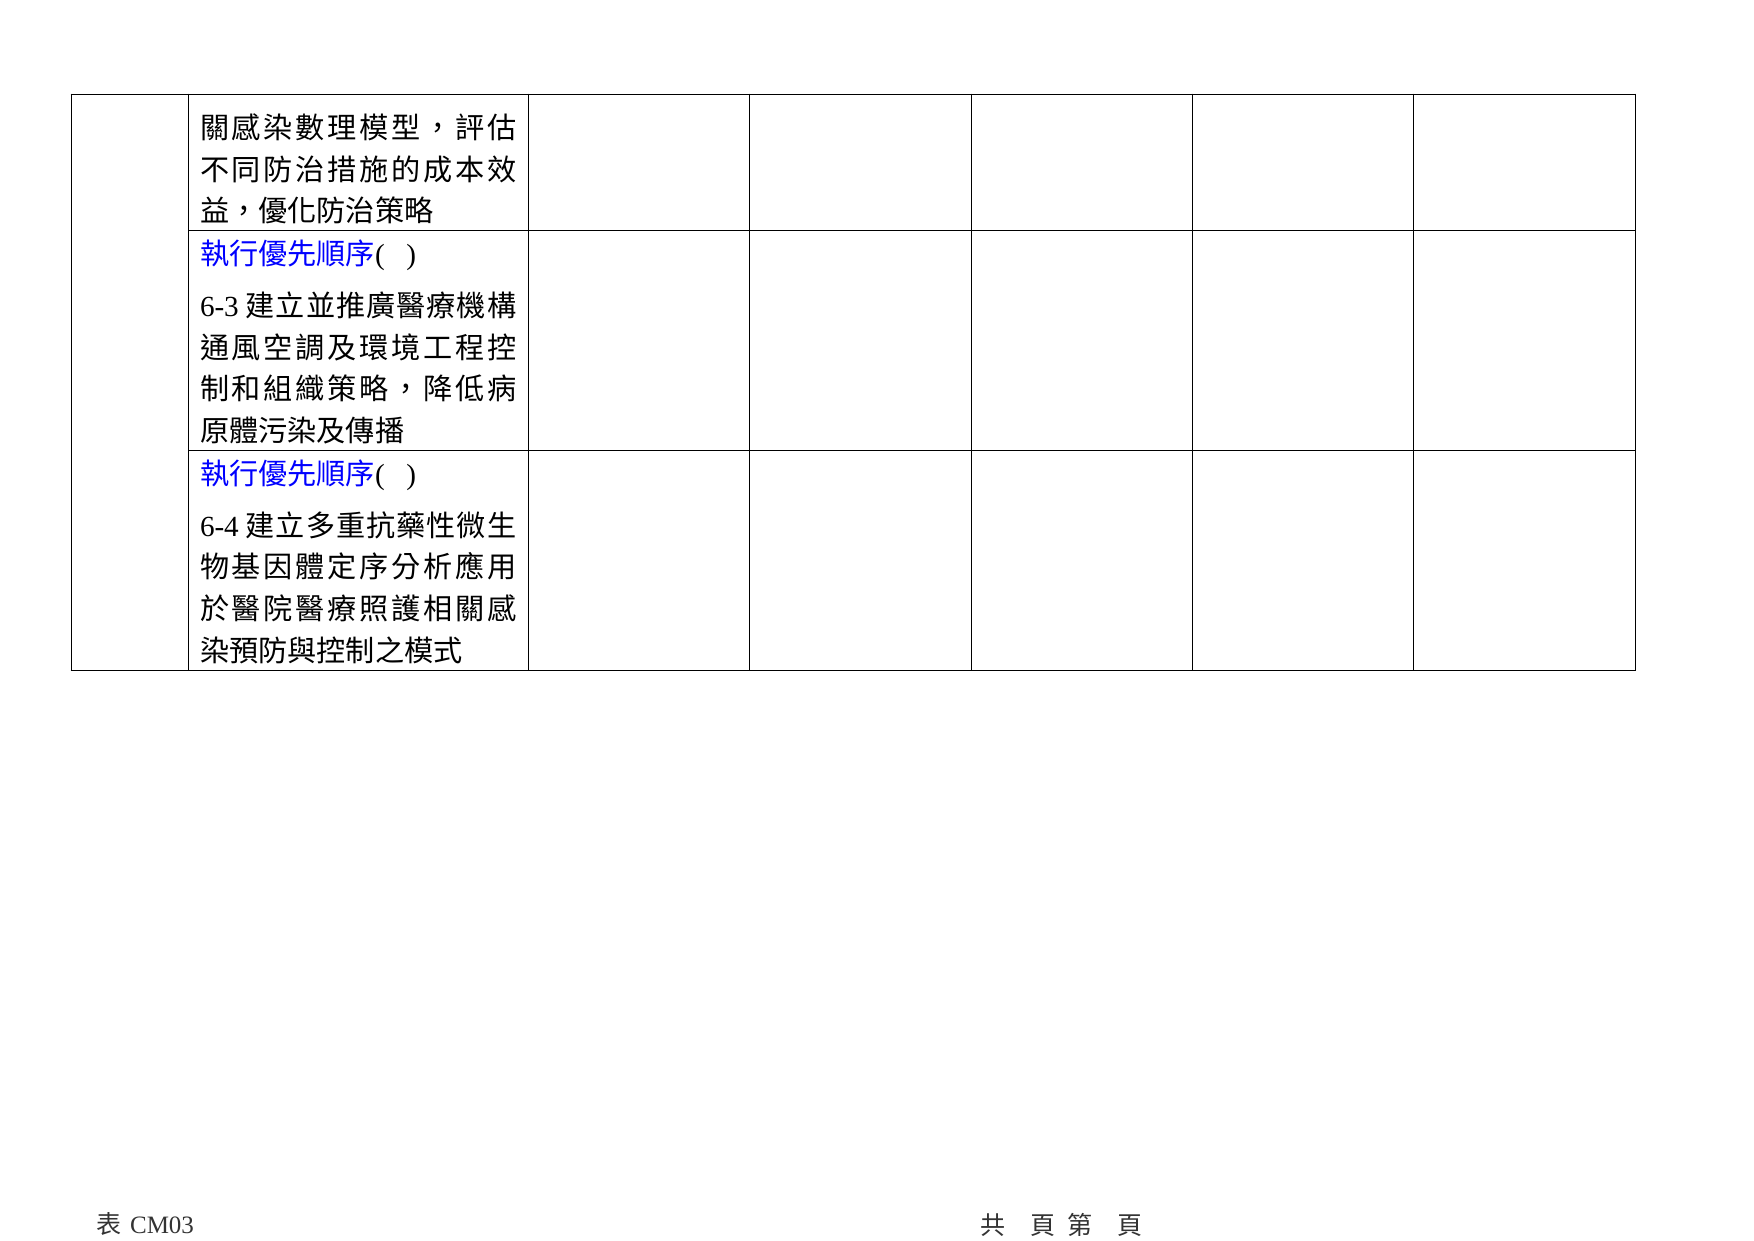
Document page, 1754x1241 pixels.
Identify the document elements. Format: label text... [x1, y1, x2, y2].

table_cell [529, 95, 749, 230]
table_cell [972, 95, 1192, 230]
table_cell [1414, 95, 1635, 230]
table_cell [1193, 231, 1413, 450]
table_cell 關感染數理模型，評估不同防治措施的成本效益，優化防治策略 [189, 95, 528, 230]
table_cell [972, 231, 1192, 450]
table_cell [750, 451, 971, 669]
table_cell [1414, 451, 1635, 669]
table_cell [1193, 451, 1413, 669]
table_cell [1414, 231, 1635, 450]
table_cell [972, 451, 1192, 669]
table_cell [529, 451, 749, 669]
table_cell 執行優先順序( ) 6-3建立並推廣醫療機構通風空調及環境工程控制和組織策略，降低病原體污染及傳播 [189, 231, 528, 450]
table_cell [1193, 95, 1413, 230]
table_cell [750, 231, 971, 450]
table_cell [750, 95, 971, 230]
table_cell 執行優先順序( ) 6-4建立多重抗藥性微生物基因體定序分析應用於醫院醫療照護相關感染預防與控制之模式 [189, 451, 528, 669]
table_cell [529, 231, 749, 450]
table_cell [72, 95, 188, 669]
